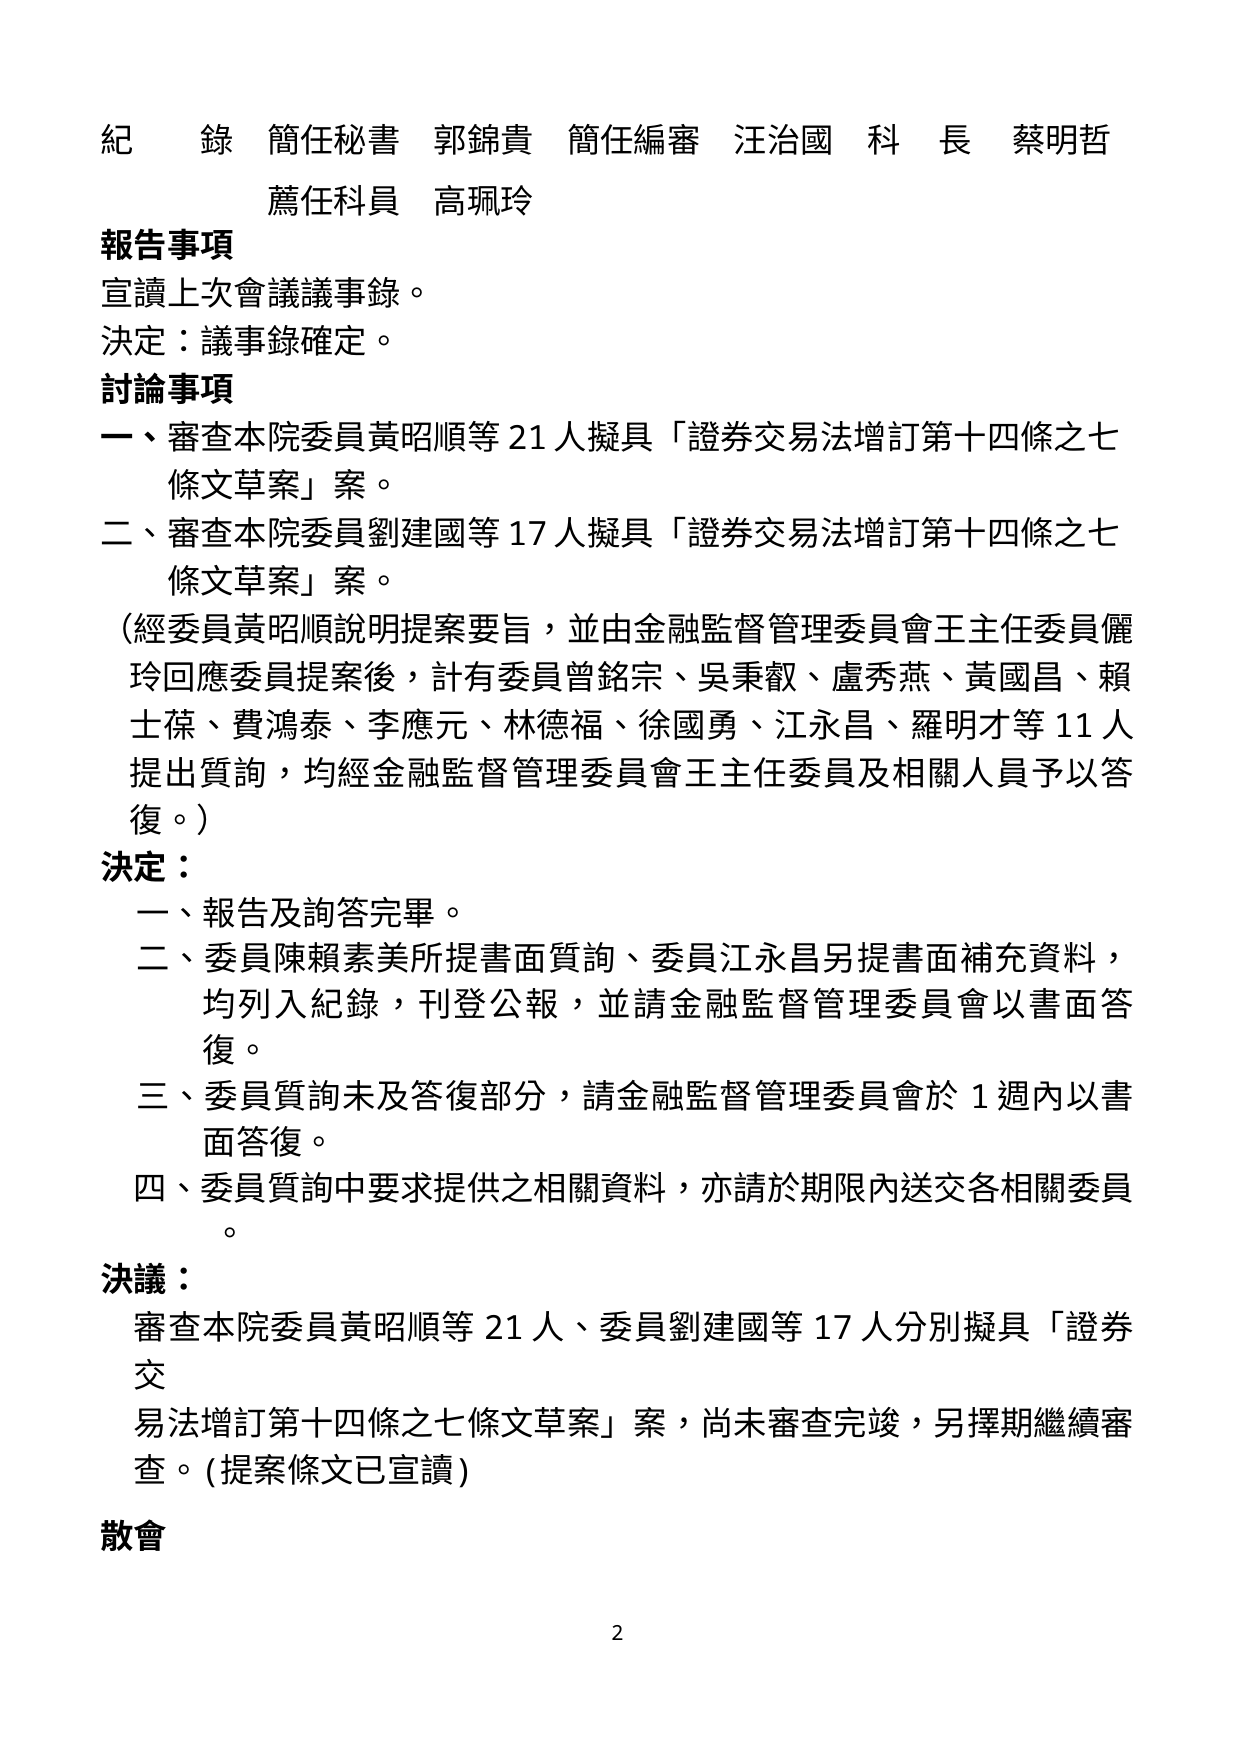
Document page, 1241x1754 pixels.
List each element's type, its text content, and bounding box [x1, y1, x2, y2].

text 易法增訂第十四條之七條文草案」案，尚未審查完竣，另擇期繼續審查。(提案條文已宣讀) [134, 1397, 1134, 1492]
text 一、報告及詢答完畢。 [136, 888, 1134, 934]
text 三、委員質詢未及答復部分，請金融監督管理委員會於1週內以書面答復。 [136, 1072, 1134, 1163]
text 報告事項 [100, 219, 1134, 267]
text （經委員黃昭順說明提案要旨，並由金融監督管理委員會王主任委員儷 [100, 603, 1134, 651]
text 條文草案」案。 [100, 459, 1134, 507]
text 二、委員陳賴素美所提書面質詢、委員江永昌另提書面補充資料，均列入紀錄，刊登公報，並請金融監督管理委員會以書面答復。 [136, 934, 1134, 1072]
text 決定： [100, 842, 1134, 888]
text 紀 錄 簡任秘書 郭錦貴 簡任編審 汪治國 科 長 蔡明哲 [100, 94, 1167, 157]
text 一、審查本院委員黃昭順等21人擬具「證券交易法增訂第十四條之七 [100, 411, 1134, 459]
text 散會 [100, 1492, 1134, 1555]
text 審查本院委員黃昭順等21人、委員劉建國等17人分別擬具「證券交 [134, 1301, 1134, 1397]
text 薦任科員 高珮玲 [100, 157, 1134, 219]
text 四、委員質詢中要求提供之相關資料，亦請於期限內送交各相關委員 [100, 1163, 1149, 1209]
text 決定：議事錄確定。 [100, 315, 1134, 363]
text 條文草案」案。 [100, 555, 1134, 603]
text 宣讀上次會議議事錄。 [100, 267, 1167, 315]
text 二、審查本院委員劉建國等17人擬具「證券交易法增訂第十四條之七 [100, 507, 1134, 555]
text 玲回應委員提案後，計有委員曾銘宗、吳秉叡、盧秀燕、黃國昌、賴士葆、費鴻泰、李應元、林德福、徐國勇、江永昌、羅明才等11人提出質詢，均經金融監督管理委員會王主任委員及相關人員予以答復。） [129, 651, 1134, 842]
text 。 [100, 1209, 1149, 1255]
text 決議： [100, 1255, 1149, 1301]
text 討論事項 [100, 363, 1134, 411]
